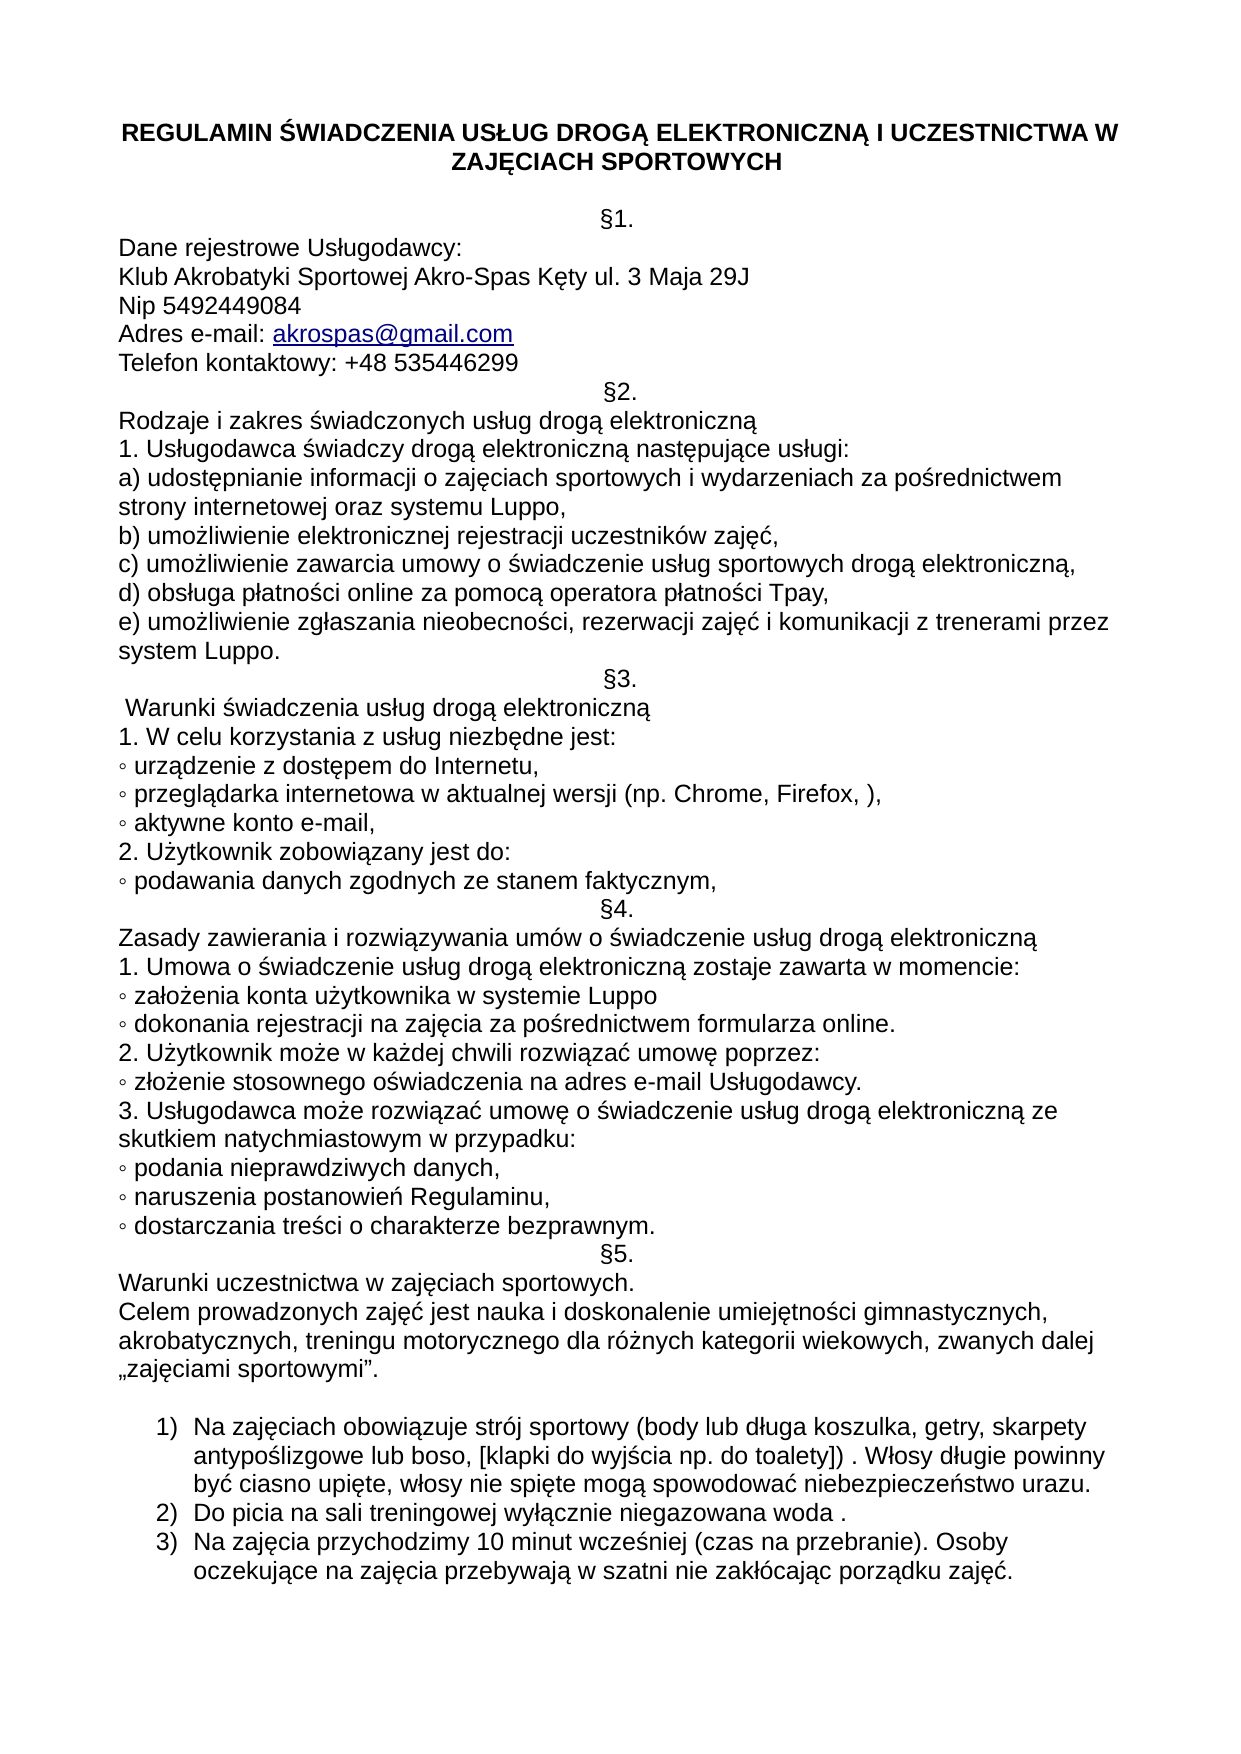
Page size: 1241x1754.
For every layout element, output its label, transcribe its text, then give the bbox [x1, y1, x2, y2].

text b) umożliwienie elektronicznej rejestracji uczestników zajęć, [118, 521, 1122, 549]
text §2. [118, 377, 1122, 406]
text Warunki uczestnictwa w zajęciach sportowych. [118, 1268, 1122, 1297]
text 2. Użytkownik może w każdej chwili rozwiązać umowę poprzez: [118, 1038, 1122, 1067]
text §5. [118, 1239, 1122, 1268]
text ◦ przeglądarka internetowa w aktualnej wersji (np. Chrome, Firefox, ), [118, 779, 1122, 808]
text Dane rejestrowe Usługodawcy: [118, 233, 1122, 262]
text REGULAMIN ŚWIADCZENIA USŁUG DROGĄ ELEKTRONICZNĄ I UCZESTNICTWA W ZAJĘCIACH SPORTOWYCH [118, 118, 1122, 176]
text Celem prowadzonych zajęć jest nauka i doskonalenie umiejętności gimnastycznych, akrobatycznych, treningu motorycznego dla różnych kategorii wiekowych, zwanych dalej „zajęciami sportowymi”. [118, 1297, 1122, 1383]
text a) udostępnianie informacji o zajęciach sportowych i wydarzeniach za pośrednictwem strony internetowej oraz systemu Luppo, [118, 463, 1122, 521]
text Adres e-mail: akrospas@gmail.com [118, 319, 1122, 348]
text c) umożliwienie zawarcia umowy o świadczenie usług sportowych drogą elektroniczną, [118, 549, 1122, 578]
text ◦ dokonania rejestracji na zajęcia za pośrednictwem formularza online. [118, 1009, 1122, 1038]
text 1. Umowa o świadczenie usług drogą elektroniczną zostaje zawarta w momencie: [118, 952, 1122, 981]
text 3. Usługodawca może rozwiązać umowę o świadczenie usług drogą elektroniczną ze skutkiem natychmiastowym w przypadku: [118, 1096, 1122, 1153]
text ◦ podania nieprawdziwych danych, [118, 1153, 1122, 1182]
text §4. [118, 894, 1122, 923]
text §1. [118, 204, 1122, 233]
list Do picia na sali treningowej wyłącznie niegazowana woda . [156, 1498, 1122, 1527]
text ◦ naruszenia postanowień Regulaminu, [118, 1182, 1122, 1211]
text 1. Usługodawca świadczy drogą elektroniczną następujące usługi: [118, 434, 1122, 463]
text ◦ urządzenie z dostępem do Internetu, [118, 751, 1122, 779]
text ◦ podawania danych zgodnych ze stanem faktycznym, [118, 866, 1122, 894]
text Warunki świadczenia usług drogą elektroniczną [118, 693, 1122, 722]
text ◦ założenia konta użytkownika w systemie Luppo [118, 981, 1122, 1009]
text Klub Akrobatyki Sportowej Akro-Spas Kęty ul. 3 Maja 29J [118, 262, 1122, 291]
text §3. [118, 664, 1122, 693]
text 1. W celu korzystania z usług niezbędne jest: [118, 722, 1122, 751]
text 2. Użytkownik zobowiązany jest do: [118, 837, 1122, 866]
text d) obsługa płatności online za pomocą operatora płatności Tpay, [118, 578, 1122, 607]
text Zasady zawierania i rozwiązywania umów o świadczenie usług drogą elektroniczną [118, 923, 1122, 952]
text ◦ aktywne konto e-mail, [118, 808, 1122, 837]
text Rodzaje i zakres świadczonych usług drogą elektroniczną [118, 406, 1122, 434]
text ◦ dostarczania treści o charakterze bezprawnym. [118, 1211, 1122, 1239]
text Telefon kontaktowy: +48 535446299 [118, 348, 1122, 377]
text Nip 5492449084 [118, 291, 1122, 319]
text ◦ złożenie stosownego oświadczenia na adres e-mail Usługodawcy. [118, 1067, 1122, 1096]
list Na zajęcia przychodzimy 10 minut wcześniej (czas na przebranie). Osoby oczekujące na zajęcia przebywają w szatni nie zakłócając porządku zajęć. [156, 1527, 1122, 1584]
text e) umożliwienie zgłaszania nieobecności, rezerwacji zajęć i komunikacji z trenerami przez system Luppo. [118, 607, 1122, 664]
list Na zajęciach obowiązuje strój sportowy (body lub długa koszulka, getry, skarpety antypoślizgowe lub boso, [klapki do wyjścia np. do toalety]) . Włosy długie powinny być ciasno upięte, włosy nie spięte mogą spowodować niebezpieczeństwo urazu. [156, 1412, 1122, 1498]
